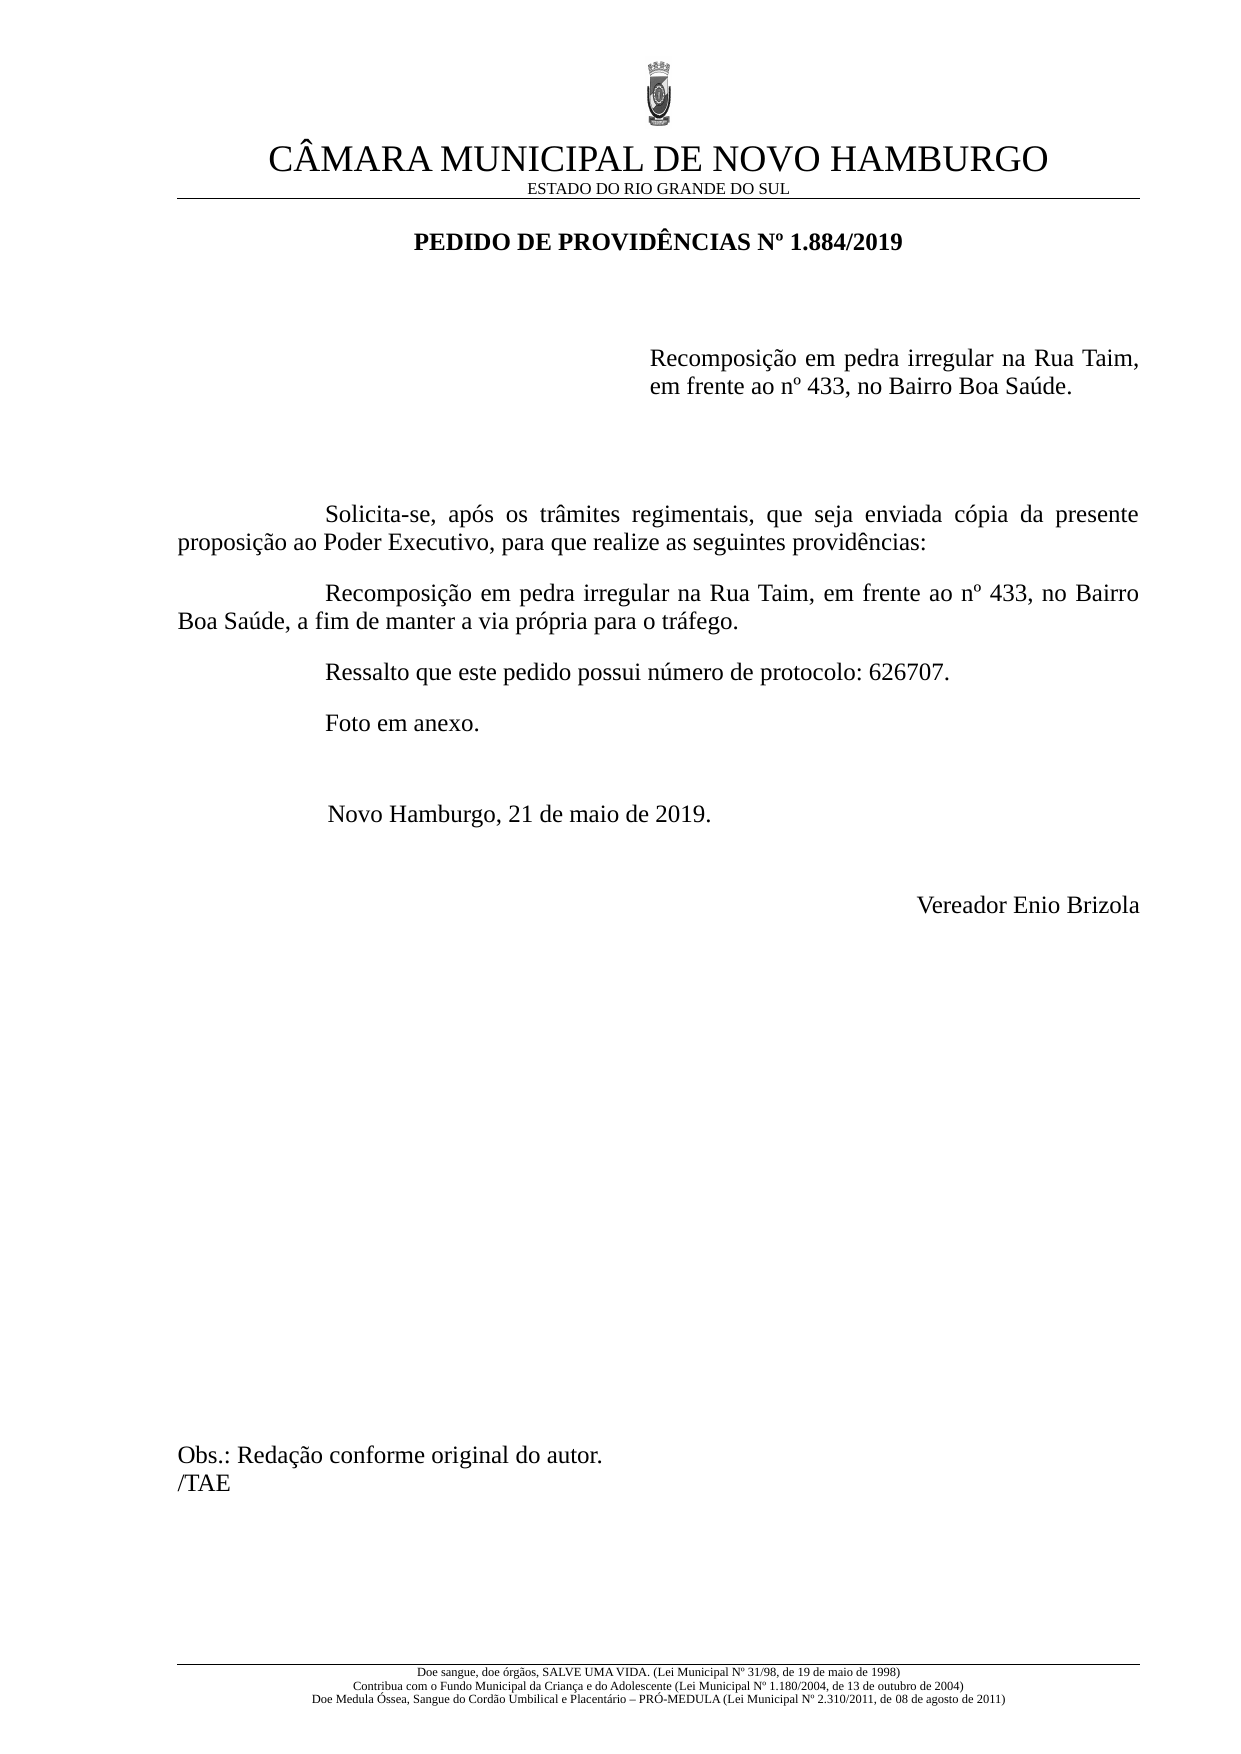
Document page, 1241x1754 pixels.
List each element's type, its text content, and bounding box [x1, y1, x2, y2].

text /TAE [177, 1469, 1140, 1496]
text PEDIDO DE PROVIDÊNCIAS Nº 1.884/2019 [177, 228, 1140, 256]
text Foto em anexo. [177, 709, 1140, 737]
text Obs.: Redação conforme original do autor. [177, 1441, 1140, 1469]
text Novo Hamburgo, 21 de maio de 2019. [177, 800, 1140, 828]
text Ressalto que este pedido possui número de protocolo: 626707. [177, 658, 1140, 686]
text Solicita-se, após os trâmites regimentais, que seja enviada cópia da presente proposição ao Poder Executivo, para que realize as seguintes providências: [177, 500, 1140, 556]
text Recomposição em pedra irregular na Rua Taim, em frente ao nº 433, no Bairro Boa Saúde, a fim de manter a via própria para o tráfego. [177, 579, 1140, 635]
text Vereador Enio Brizola [177, 891, 1140, 919]
text Recomposição em pedra irregular na Rua Taim, em frente ao nº 433, no Bairro Boa Saúde. [649, 344, 1140, 400]
